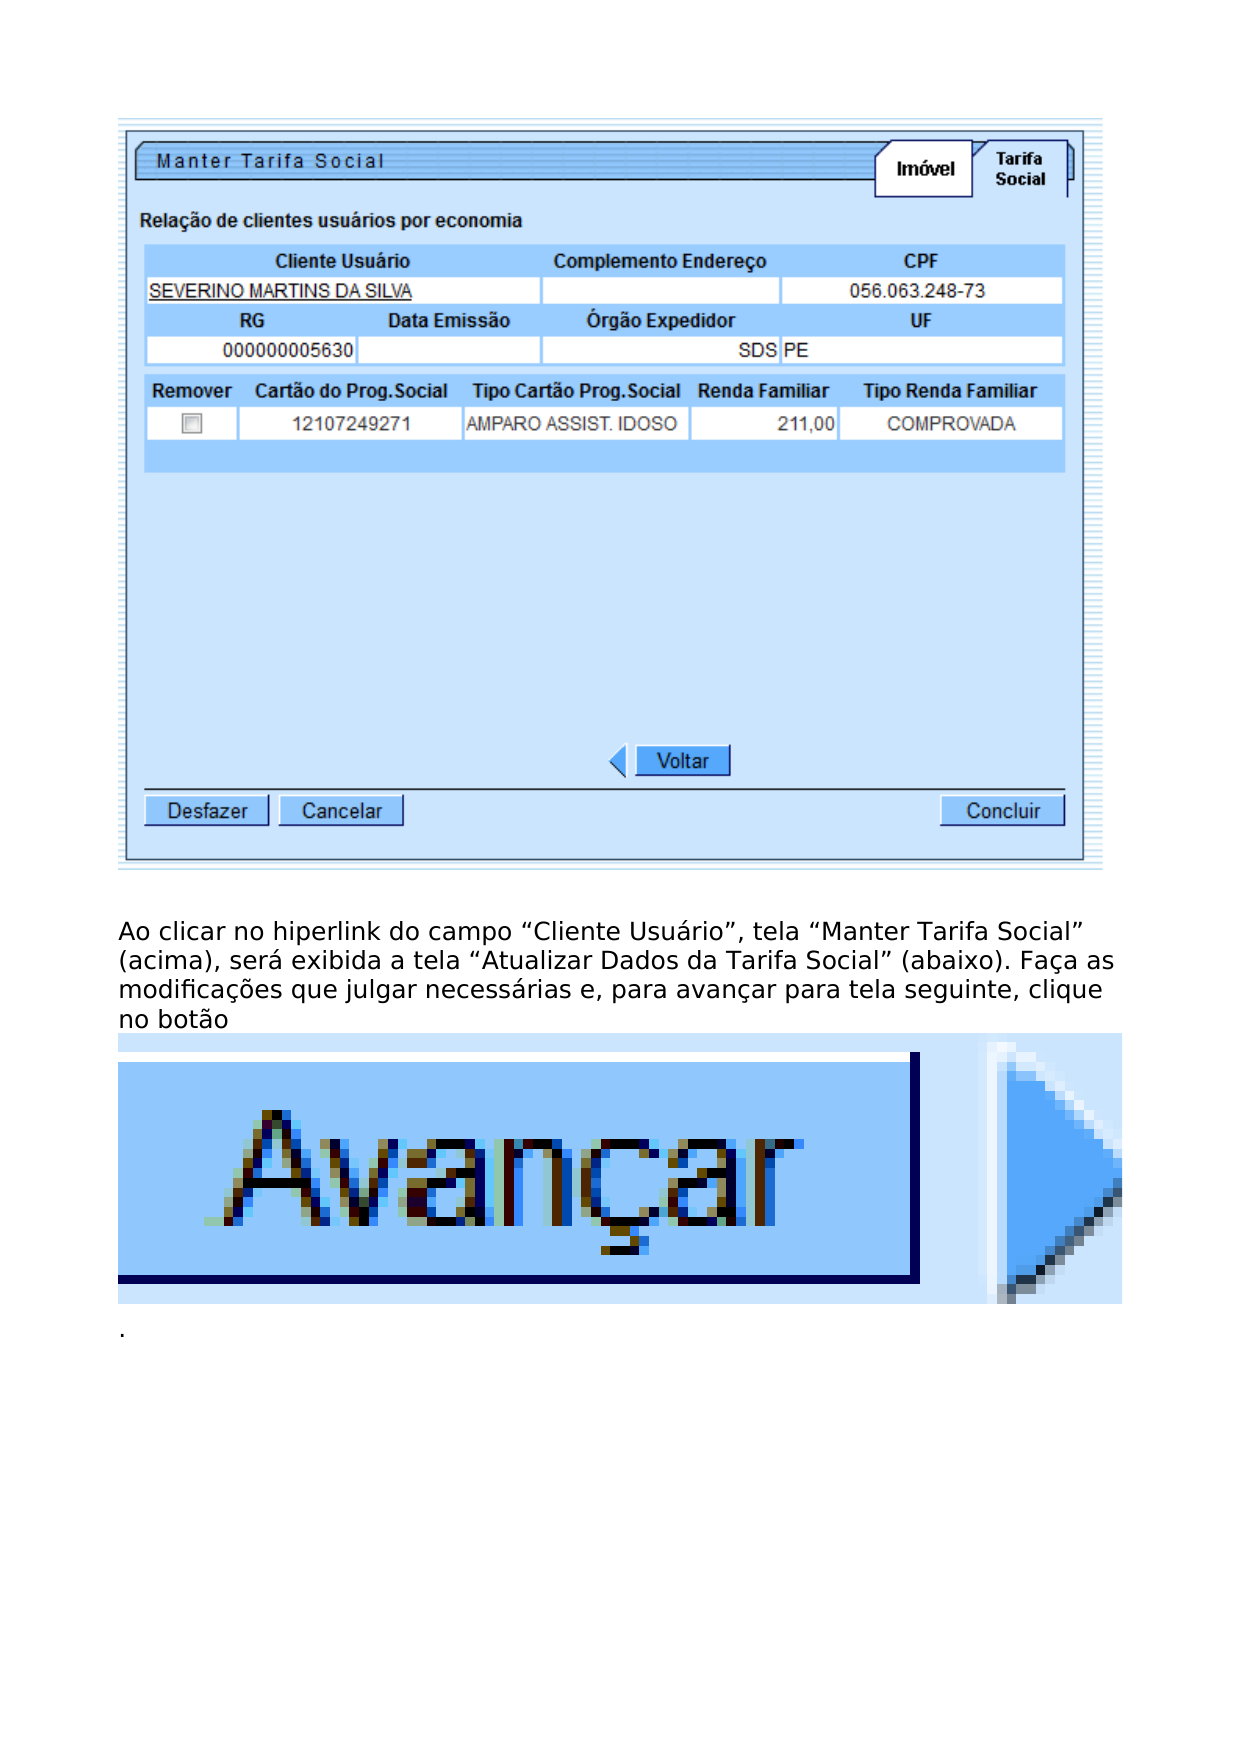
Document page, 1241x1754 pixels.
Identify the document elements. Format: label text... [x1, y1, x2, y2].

text . [118, 1314, 1122, 1343]
text Ao clicar no hiperlink do campo “Cliente Usuário”, tela “Manter Tarifa Social” (acima), será exibida a tela “Atualizar Dados da Tarifa Social” (abaixo). Faça as modificações que julgar necessárias e, para avançar para tela seguinte, clique no botão [118, 917, 1122, 1033]
picture [118, 1033, 1123, 1314]
picture [118, 118, 1103, 870]
